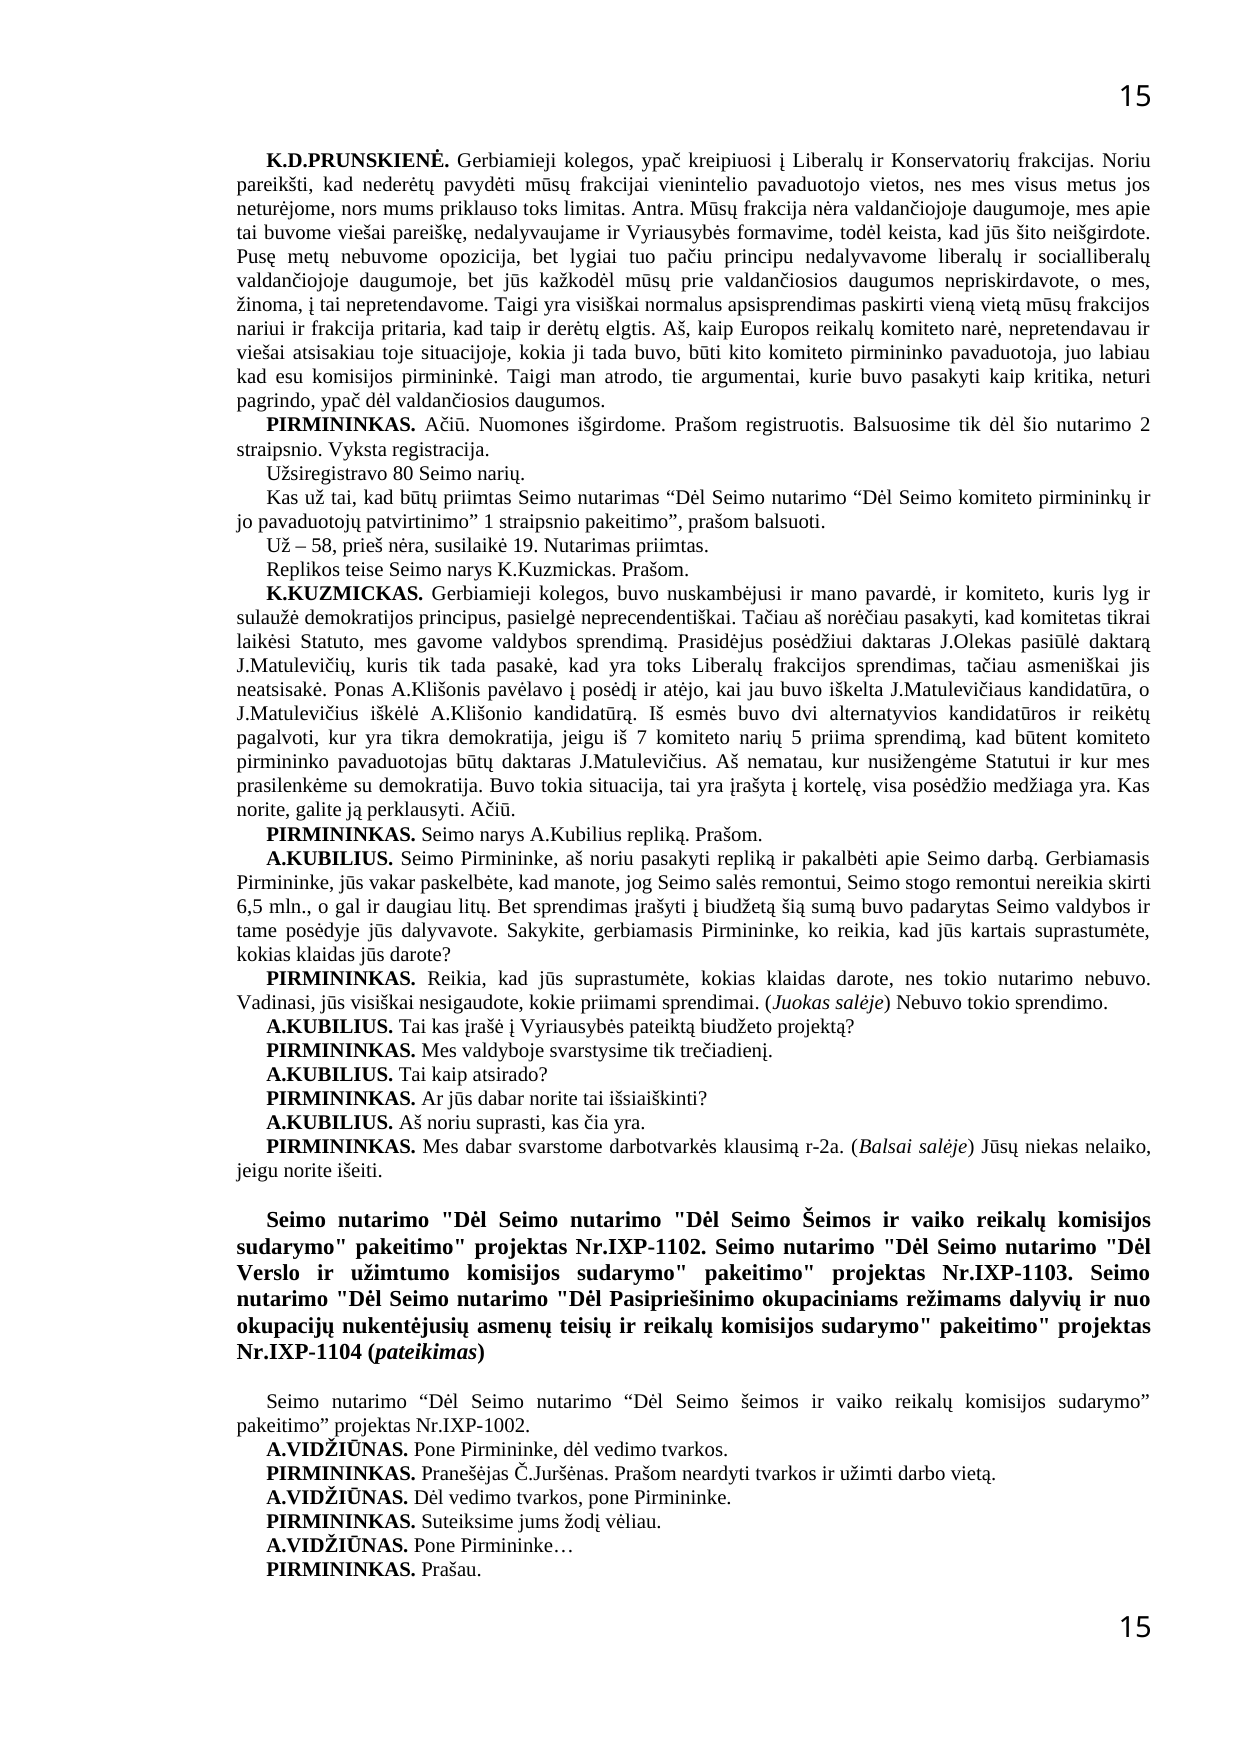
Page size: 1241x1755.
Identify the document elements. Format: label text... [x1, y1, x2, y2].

text A.VIDŽIŪNAS. Dėl vedimo tvarkos, pone Pirmininke. [236, 1485, 1152, 1509]
text PIRMININKAS. Prašau. [236, 1557, 1152, 1581]
text PIRMININKAS. Ačiū. Nuomones išgirdome. Prašom registruotis. Balsuosime tik dėl šio nutarimo 2 straipsnio. Vyksta registracija. [236, 412, 1152, 461]
text K.KUZMICKAS. Gerbiamieji kolegos, buvo nuskambėjusi ir mano pavardė, ir komiteto, kuris lyg ir sulaužė demokratijos principus, pasielgė neprecendentiškai. Tačiau aš norėčiau pasakyti, kad komitetas tikrai laikėsi Statuto, mes gavome valdybos sprendimą. Prasidėjus posėdžiui daktaras J.Olekas pasiūlė daktarą J.Matulevičių, kuris tik tada pasakė, kad yra toks Liberalų frakcijos sprendimas, tačiau asmeniškai jis neatsisakė. Ponas A.Klišonis pavėlavo į posėdį ir atėjo, kai jau buvo iškelta J.Matulevičiaus kandidatūra, o J.Matulevičius iškėlė A.Klišonio kandidatūrą. Iš esmės buvo dvi alternatyvios kandidatūros ir reikėtų pagalvoti, kur yra tikra demokratija, jeigu iš 7 komiteto narių 5 priima sprendimą, kad būtent komiteto pirmininko pavaduotojas būtų daktaras J.Matulevičius. Aš nematau, kur nusižengėme Statutui ir kur mes prasilenkėme su demokratija. Buvo tokia situacija, tai yra įrašyta į kortelę, visa posėdžio medžiaga yra. Kas norite, galite ją perklausyti. Ačiū. [236, 581, 1152, 821]
text PIRMININKAS. Suteiksime jums žodį vėliau. [236, 1509, 1152, 1533]
text Replikos teise Seimo narys K.Kuzmickas. Prašom. [236, 557, 1152, 581]
text Už – 58, prieš nėra, susilaikė 19. Nutarimas priimtas. [236, 533, 1152, 557]
text K.D.PRUNSKIENĖ. Gerbiamieji kolegos, ypač kreipiuosi į Liberalų ir Konservatorių frakcijas. Noriu pareikšti, kad nederėtų pavydėti mūsų frakcijai vienintelio pavaduotojo vietos, nes mes visus metus jos neturėjome, nors mums priklauso toks limitas. Antra. Mūsų frakcija nėra valdančiojoje daugumoje, mes apie tai buvome viešai pareiškę, nedalyvaujame ir Vyriausybės formavime, todėl keista, kad jūs šito neišgirdote. Pusę metų nebuvome opozicija, bet lygiai tuo pačiu principu nedalyvavome liberalų ir socialliberalų valdančiojoje daugumoje, bet jūs kažkodėl mūsų prie valdančiosios daugumos nepriskirdavote, o mes, žinoma, į tai nepretendavome. Taigi yra visiškai normalus apsisprendimas paskirti vieną vietą mūsų frakcijos nariui ir frakcija pritaria, kad taip ir derėtų elgtis. Aš, kaip Europos reikalų komiteto narė, nepretendavau ir viešai atsisakiau toje situacijoje, kokia ji tada buvo, būti kito komiteto pirmininko pavaduotoja, juo labiau kad esu komisijos pirmininkė. Taigi man atrodo, tie argumentai, kurie buvo pasakyti kaip kritika, neturi pagrindo, ypač dėl valdančiosios daugumos. [236, 148, 1152, 412]
text PIRMININKAS. Mes dabar svarstome darbotvarkės klausimą r-2a. (Balsai salėje) Jūsų niekas nelaiko, jeigu norite išeiti. [236, 1134, 1152, 1182]
text Seimo nutarimo “Dėl Seimo nutarimo “Dėl Seimo šeimos ir vaiko reikalų komisijos sudarymo” pakeitimo” projektas Nr.IXP-1002. [236, 1389, 1152, 1437]
text A.KUBILIUS. Tai kas įrašė į Vyriausybės pateiktą biudžeto projektą? [236, 1014, 1152, 1038]
text A.KUBILIUS. Seimo Pirmininke, aš noriu pasakyti repliką ir pakalbėti apie Seimo darbą. Gerbiamasis Pirmininke, jūs vakar paskelbėte, kad manote, jog Seimo salės remontui, Seimo stogo remontui nereikia skirti 6,5 mln., o gal ir daugiau litų. Bet sprendimas įrašyti į biudžetą šią sumą buvo padarytas Seimo valdybos ir tame posėdyje jūs dalyvavote. Sakykite, gerbiamasis Pirmininke, ko reikia, kad jūs kartais suprastumėte, kokias klaidas jūs darote? [236, 846, 1152, 966]
text A.VIDŽIŪNAS. Pone Pirmininke, dėl vedimo tvarkos. [236, 1437, 1152, 1461]
text A.VIDŽIŪNAS. Pone Pirmininke… [236, 1533, 1152, 1557]
text A.KUBILIUS. Tai kaip atsirado? [236, 1062, 1152, 1086]
text PIRMININKAS. Reikia, kad jūs suprastumėte, kokias klaidas darote, nes tokio nutarimo nebuvo. Vadinasi, jūs visiškai nesigaudote, kokie priimami sprendimai. (Juokas salėje) Nebuvo tokio sprendimo. [236, 966, 1152, 1014]
text PIRMININKAS. Seimo narys A.Kubilius repliką. Prašom. [236, 821, 1152, 846]
text Seimo nutarimo "Dėl Seimo nutarimo "Dėl Seimo Šeimos ir vaiko reikalų komisijos sudarymo" pakeitimo" projektas Nr.IXP-1102. Seimo nutarimo "Dėl Seimo nutarimo "Dėl Verslo ir užimtumo komisijos sudarymo" pakeitimo" projektas Nr.IXP-1103. Seimo nutarimo "Dėl Seimo nutarimo "Dėl Pasipriešinimo okupaciniams režimams dalyvių ir nuo okupacijų nukentėjusių asmenų teisių ir reikalų komisijos sudarymo" pakeitimo" projektas Nr.IXP-1104 (pateikimas) [236, 1206, 1152, 1364]
text PIRMININKAS. Mes valdyboje svarstysime tik trečiadienį. [236, 1038, 1152, 1062]
text PIRMININKAS. Pranešėjas Č.Juršėnas. Prašom neardyti tvarkos ir užimti darbo vietą. [236, 1461, 1152, 1485]
text PIRMININKAS. Ar jūs dabar norite tai išsiaiškinti? [236, 1086, 1152, 1110]
text A.KUBILIUS. Aš noriu suprasti, kas čia yra. [236, 1110, 1152, 1134]
text Užsiregistravo 80 Seimo narių. [236, 461, 1152, 484]
text Kas už tai, kad būtų priimtas Seimo nutarimas “Dėl Seimo nutarimo “Dėl Seimo komiteto pirmininkų ir jo pavaduotojų patvirtinimo” 1 straipsnio pakeitimo”, prašom balsuoti. [236, 484, 1152, 533]
